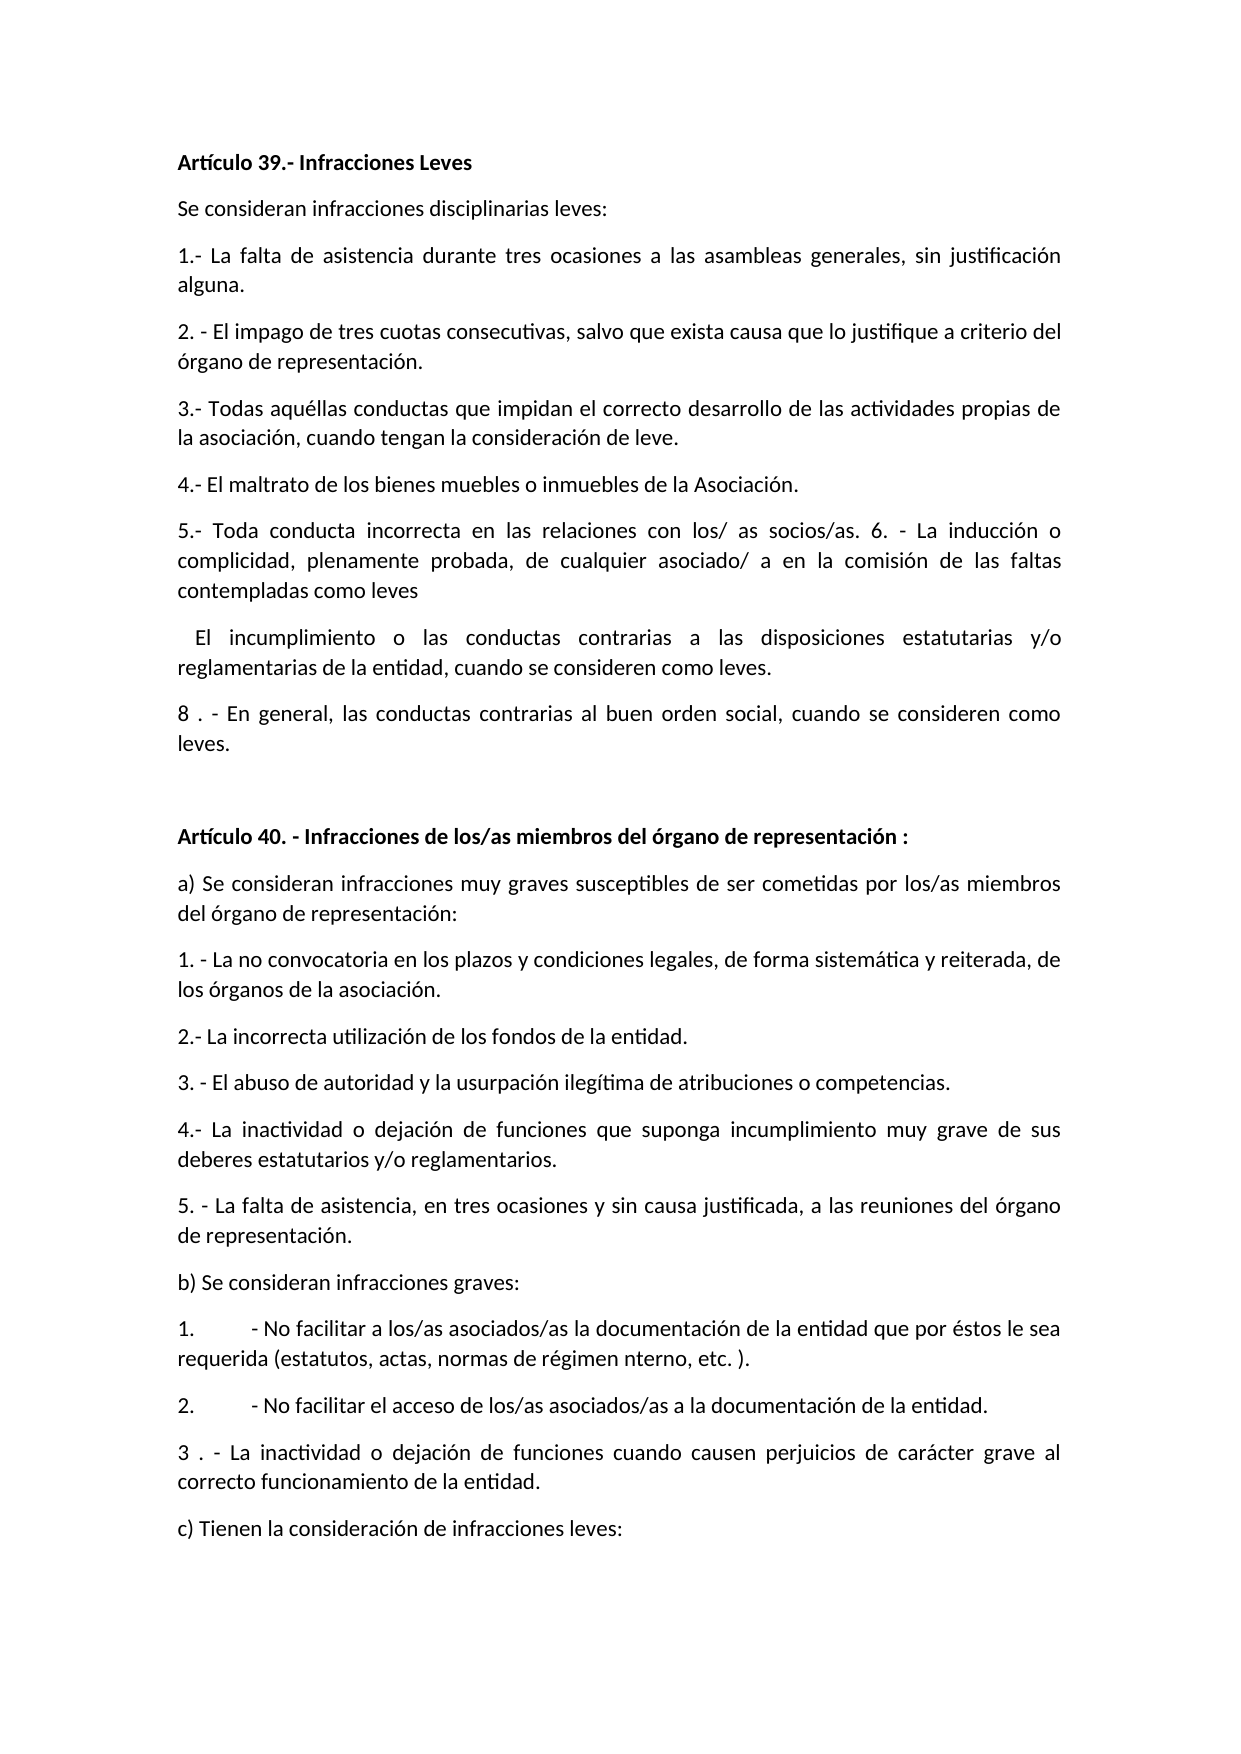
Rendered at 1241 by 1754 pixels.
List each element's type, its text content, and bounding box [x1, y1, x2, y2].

text 2. - No facilitar el acceso de los/as asociados/as a la documentación de la entidad. [177, 1391, 1063, 1419]
text 2.- La incorrecta utilización de los fondos de la entidad. [177, 1022, 1063, 1050]
text 3.- Todas aquéllas conductas que impidan el correcto desarrollo de las actividades propias de la asociación, cuando tengan la consideración de leve. [177, 394, 1063, 452]
text b) Se consideran infracciones graves: [177, 1268, 1063, 1296]
text 3 . - La inactividad o dejación de funciones cuando causen perjuicios de carácter grave al correcto funcionamiento de la entidad. [177, 1438, 1063, 1496]
text Artículo 40. - Infracciones de los/as miembros del órgano de representación : [177, 822, 1063, 851]
text 8 . - En general, las conductas contrarias al buen orden social, cuando se consideren como leves. [177, 699, 1063, 757]
text Artículo 39.- Infracciones Leves [177, 148, 1063, 176]
text 2. - El impago de tres cuotas consecutivas, salvo que exista causa que lo justifique a criterio del órgano de representación. [177, 317, 1063, 375]
text 1. - La no convocatoria en los plazos y condiciones legales, de forma sistemática y reiterada, de los órganos de la asociación. [177, 946, 1063, 1003]
text a) Se consideran infracciones muy graves susceptibles de ser cometidas por los/as miembros del órgano de representación: [177, 869, 1063, 927]
text 1.- La falta de asistencia durante tres ocasiones a las asambleas generales, sin justificación alguna. [177, 241, 1063, 299]
text 5. - La falta de asistencia, en tres ocasiones y sin causa justificada, a las reuniones del órgano de representación. [177, 1192, 1063, 1249]
text 4.- La inactividad o dejación de funciones que suponga incumplimiento muy grave de sus deberes estatutarios y/o reglamentarios. [177, 1115, 1063, 1173]
text c) Tienen la consideración de infracciones leves: [177, 1514, 1063, 1542]
text Se consideran infracciones disciplinarias leves: [177, 194, 1063, 222]
text 3. - El abuso de autoridad y la usurpación ilegítima de atribuciones o competencias. [177, 1068, 1063, 1097]
text El incumplimiento o las conductas contrarias a las disposiciones estatutarias y/o reglamentarias de la entidad, cuando se consideren como leves. [177, 623, 1063, 681]
text 4.- El maltrato de los bienes muebles o inmuebles de la Asociación. [177, 470, 1063, 498]
text 5.- Toda conducta incorrecta en las relaciones con los/ as socios/as. 6. - La inducción o complicidad, plenamente probada, de cualquier asociado/ a en la comisión de las faltas contempladas como leves [177, 517, 1063, 604]
text 1. - No facilitar a los/as asociados/as la documentación de la entidad que por éstos le sea requerida (estatutos, actas, normas de régimen nterno, etc. ). [177, 1314, 1063, 1372]
